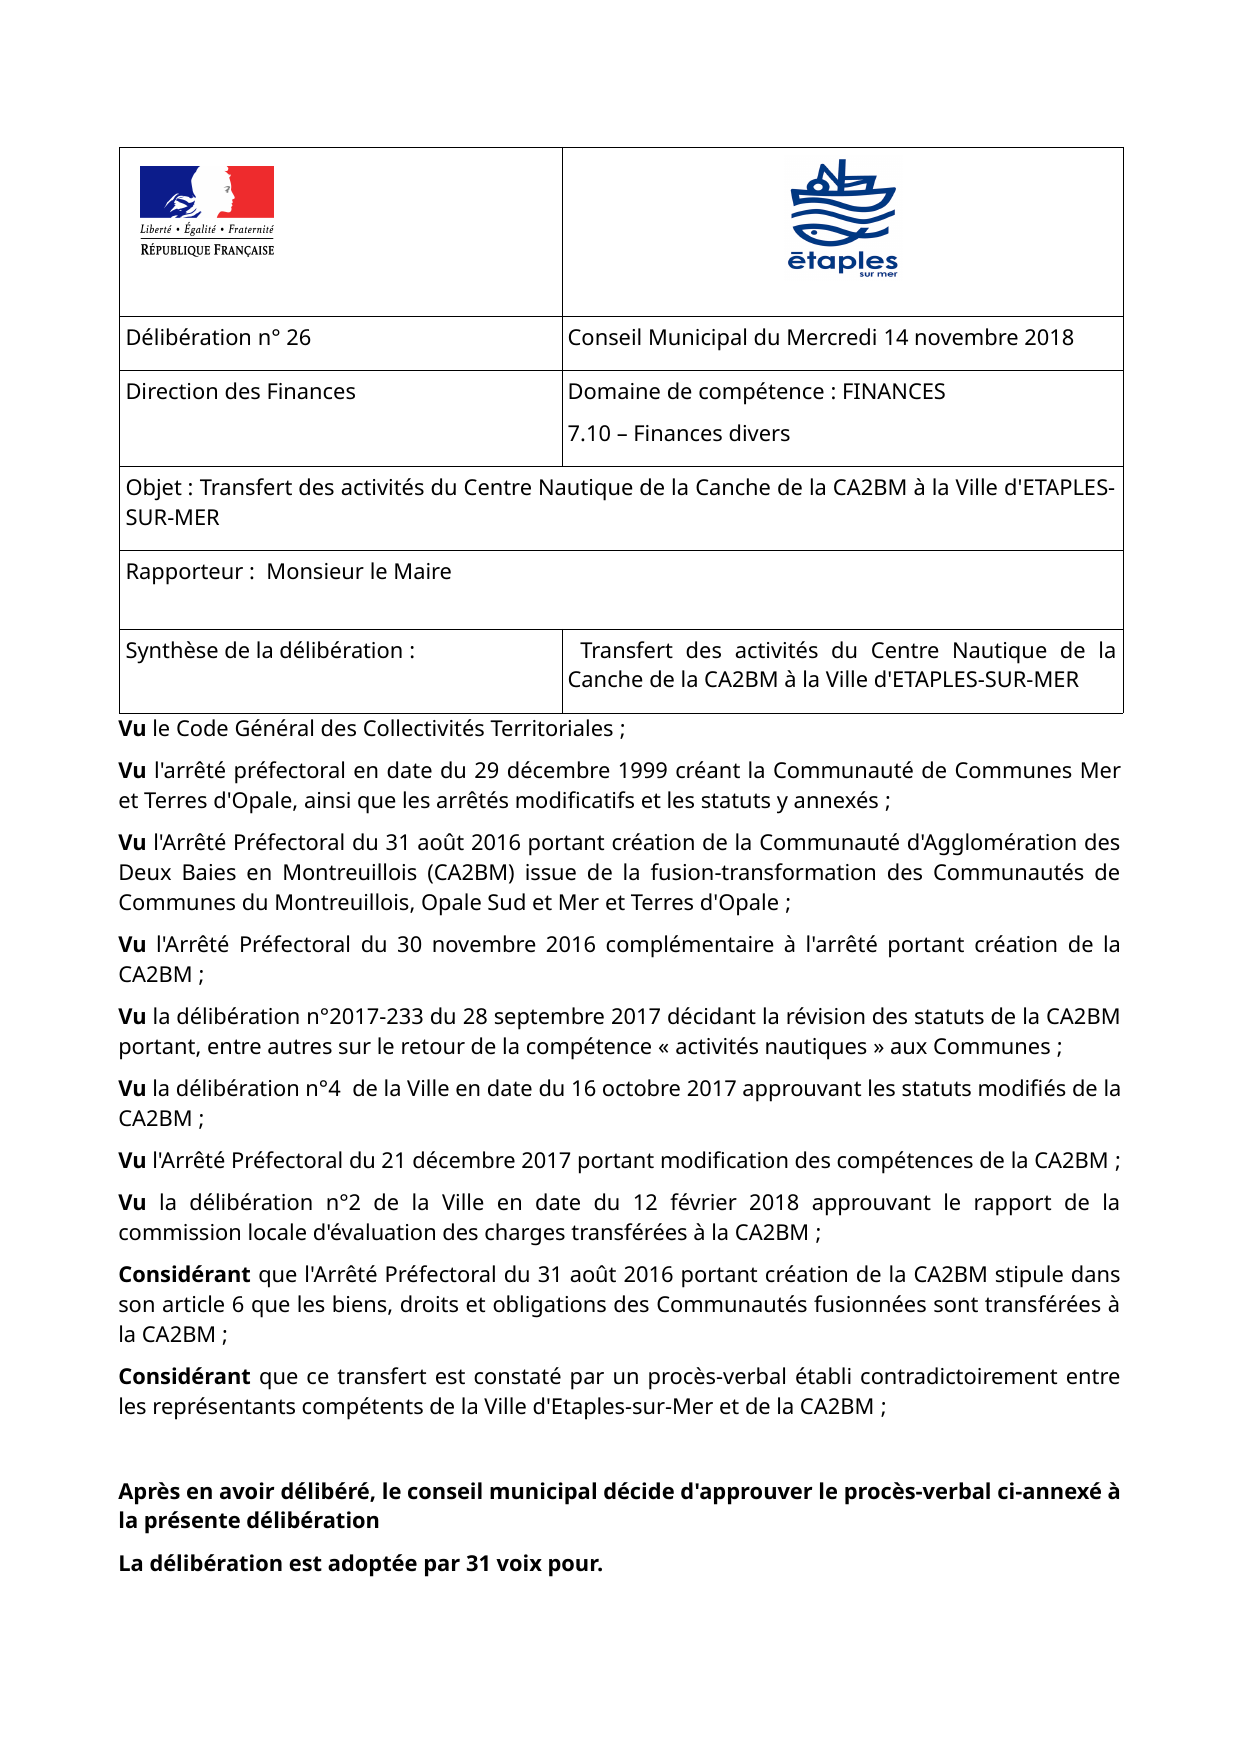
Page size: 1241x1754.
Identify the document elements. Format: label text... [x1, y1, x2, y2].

table_cell Objet : Transfert des activités du Centre Nautique de la Canche de la CA2BM à la Ville d'ETAPLES-SUR-MER [120, 467, 1123, 550]
picture [140, 166, 274, 257]
text Vu l'arrêté préfectoral en date du 29 décembre 1999 créant la Communauté de Communes Mer et Terres d'Opale, ainsi que les arrêtés modificatifs et les statuts y annexés ; [118, 755, 1122, 814]
table_cell Domaine de compétence : FINANCES 7.10 – Finances divers [563, 371, 1123, 466]
text Vu l'Arrêté Préfectoral du 30 novembre 2016 complémentaire à l'arrêté portant création de la CA2BM ; [118, 929, 1122, 988]
text Vu l'Arrêté Préfectoral du 21 décembre 2017 portant modification des compétences de la CA2BM ; [118, 1145, 1122, 1175]
table_header [563, 148, 1123, 316]
table_cell Synthèse de la délibération : [120, 630, 562, 712]
text Après en avoir délibéré, le conseil municipal décide d'approuver le procès-verbal ci-annexé à la présente délibération [118, 1476, 1122, 1535]
text Vu la délibération n°4 de la Ville en date du 16 octobre 2017 approuvant les statuts modifiés de la CA2BM ; [118, 1073, 1122, 1133]
table_cell Direction des Finances [120, 371, 562, 466]
text Vu le Code Général des Collectivités Territoriales ; [118, 713, 1122, 742]
text Vu la délibération n°2017-233 du 28 septembre 2017 décidant la révision des statuts de la CA2BM portant, entre autres sur le retour de la compétence « activités nautiques » aux Communes ; [118, 1001, 1122, 1061]
text Considérant que l'Arrêté Préfectoral du 31 août 2016 portant création de la CA2BM stipule dans son article 6 que les biens, droits et obligations des Communautés fusionnées sont transférées à la CA2BM ; [118, 1259, 1122, 1349]
picture [783, 155, 904, 281]
table_cell Rapporteur : Monsieur le Maire [120, 551, 1123, 629]
table_cell Conseil Municipal du Mercredi 14 novembre 2018 [563, 317, 1123, 370]
table_header [120, 148, 562, 316]
text Considérant que ce transfert est constaté par un procès-verbal établi contradictoirement entre les représentants compétents de la Ville d'Etaples-sur-Mer et de la CA2BM ; [118, 1361, 1122, 1421]
table_cell Délibération n° 26 [120, 317, 562, 370]
text Vu l'Arrêté Préfectoral du 31 août 2016 portant création de la Communauté d'Agglomération des Deux Baies en Montreuillois (CA2BM) issue de la fusion-transformation des Communautés de Communes du Montreuillois, Opale Sud et Mer et Terres d'Opale ; [118, 827, 1122, 916]
table_cell Transfert des activités du Centre Nautique de la Canche de la CA2BM à la Ville d'ETAPLES-SUR-MER [563, 630, 1123, 712]
text Vu la délibération n°2 de la Ville en date du 12 février 2018 approuvant le rapport de la commission locale d'évaluation des charges transférées à la CA2BM ; [118, 1187, 1122, 1247]
text La délibération est adoptée par 31 voix pour. [118, 1548, 1122, 1578]
